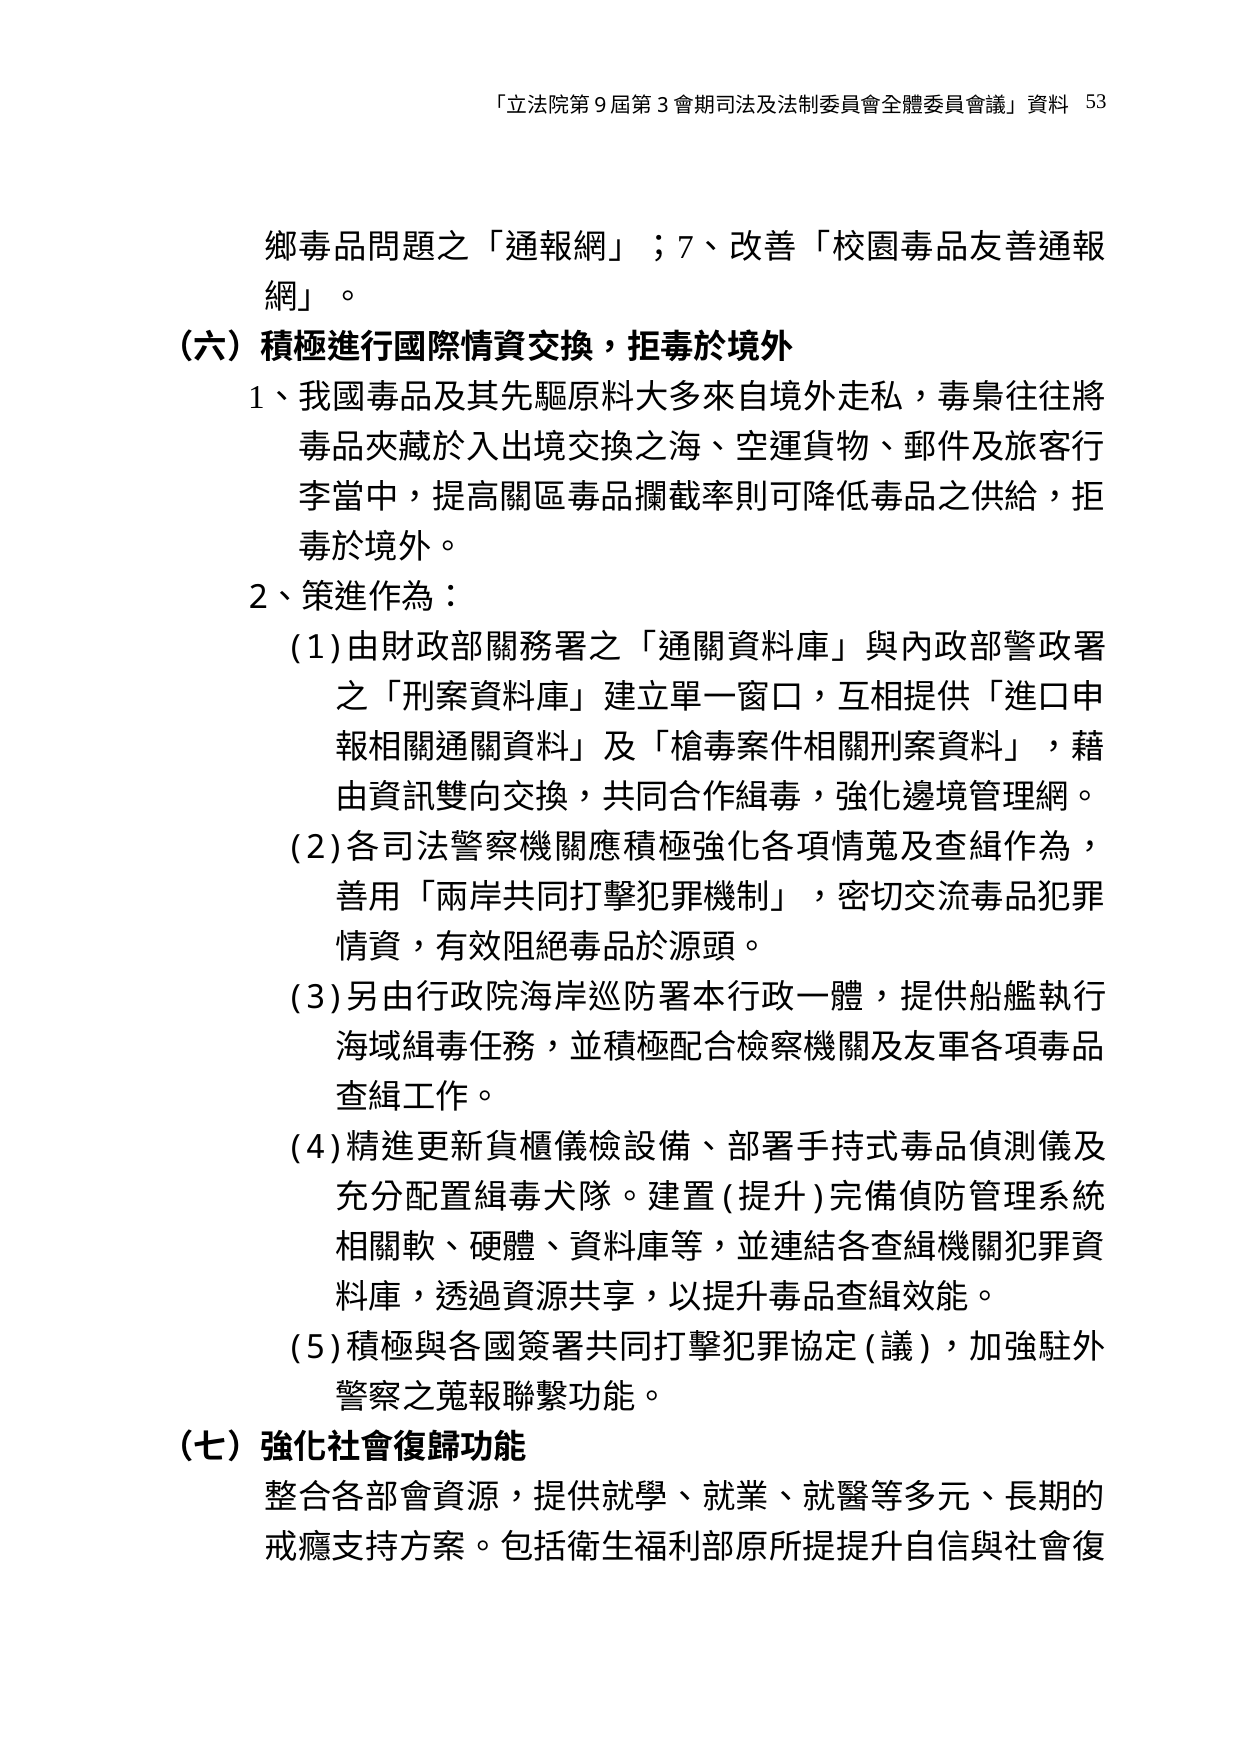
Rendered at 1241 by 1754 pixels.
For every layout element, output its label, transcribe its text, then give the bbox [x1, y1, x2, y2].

text (2)各司法警察機關應積極強化各項情蒐及查緝作為，善用「兩岸共同打擊犯罪機制」，密切交流毒品犯罪情資，有效阻絕毒品於源頭。 [285, 819, 1106, 969]
text （六）積極進行國際情資交換，拒毒於境外 [160, 319, 1106, 369]
text （七）強化社會復歸功能 [160, 1419, 1106, 1469]
text 整合各部會資源，提供就學、就業、就醫等多元、長期的戒癮支持方案。包括衛生福利部原所提提升自信與社會復 [264, 1469, 1106, 1569]
text (1)由財政部關務署之「通關資料庫」與內政部警政署之「刑案資料庫」建立單一窗口，互相提供「進口申報相關通關資料」及「槍毒案件相關刑案資料」，藉由資訊雙向交換，共同合作緝毒，強化邊境管理網。 [285, 619, 1106, 819]
text 1、我國毒品及其先驅原料大多來自境外走私，毒梟往往將毒品夾藏於入出境交換之海、空運貨物、郵件及旅客行李當中，提高關區毒品攔截率則可降低毒品之供給，拒毒於境外。 [248, 369, 1106, 569]
text (3)另由行政院海岸巡防署本行政一體，提供船艦執行海域緝毒任務，並積極配合檢察機關及友軍各項毒品查緝工作。 [285, 969, 1106, 1119]
text 鄉毒品問題之「通報網」；7、改善「校園毒品友善通報網」。 [264, 219, 1106, 319]
text (4)精進更新貨櫃儀檢設備、部署手持式毒品偵測儀及充分配置緝毒犬隊。建置(提升)完備偵防管理系統相關軟、硬體、資料庫等，並連結各查緝機關犯罪資料庫，透過資源共享，以提升毒品查緝效能。 [285, 1119, 1106, 1319]
text 2、策進作為： [248, 569, 1106, 619]
text (5)積極與各國簽署共同打擊犯罪協定(議)，加強駐外警察之蒐報聯繫功能。 [285, 1319, 1106, 1419]
